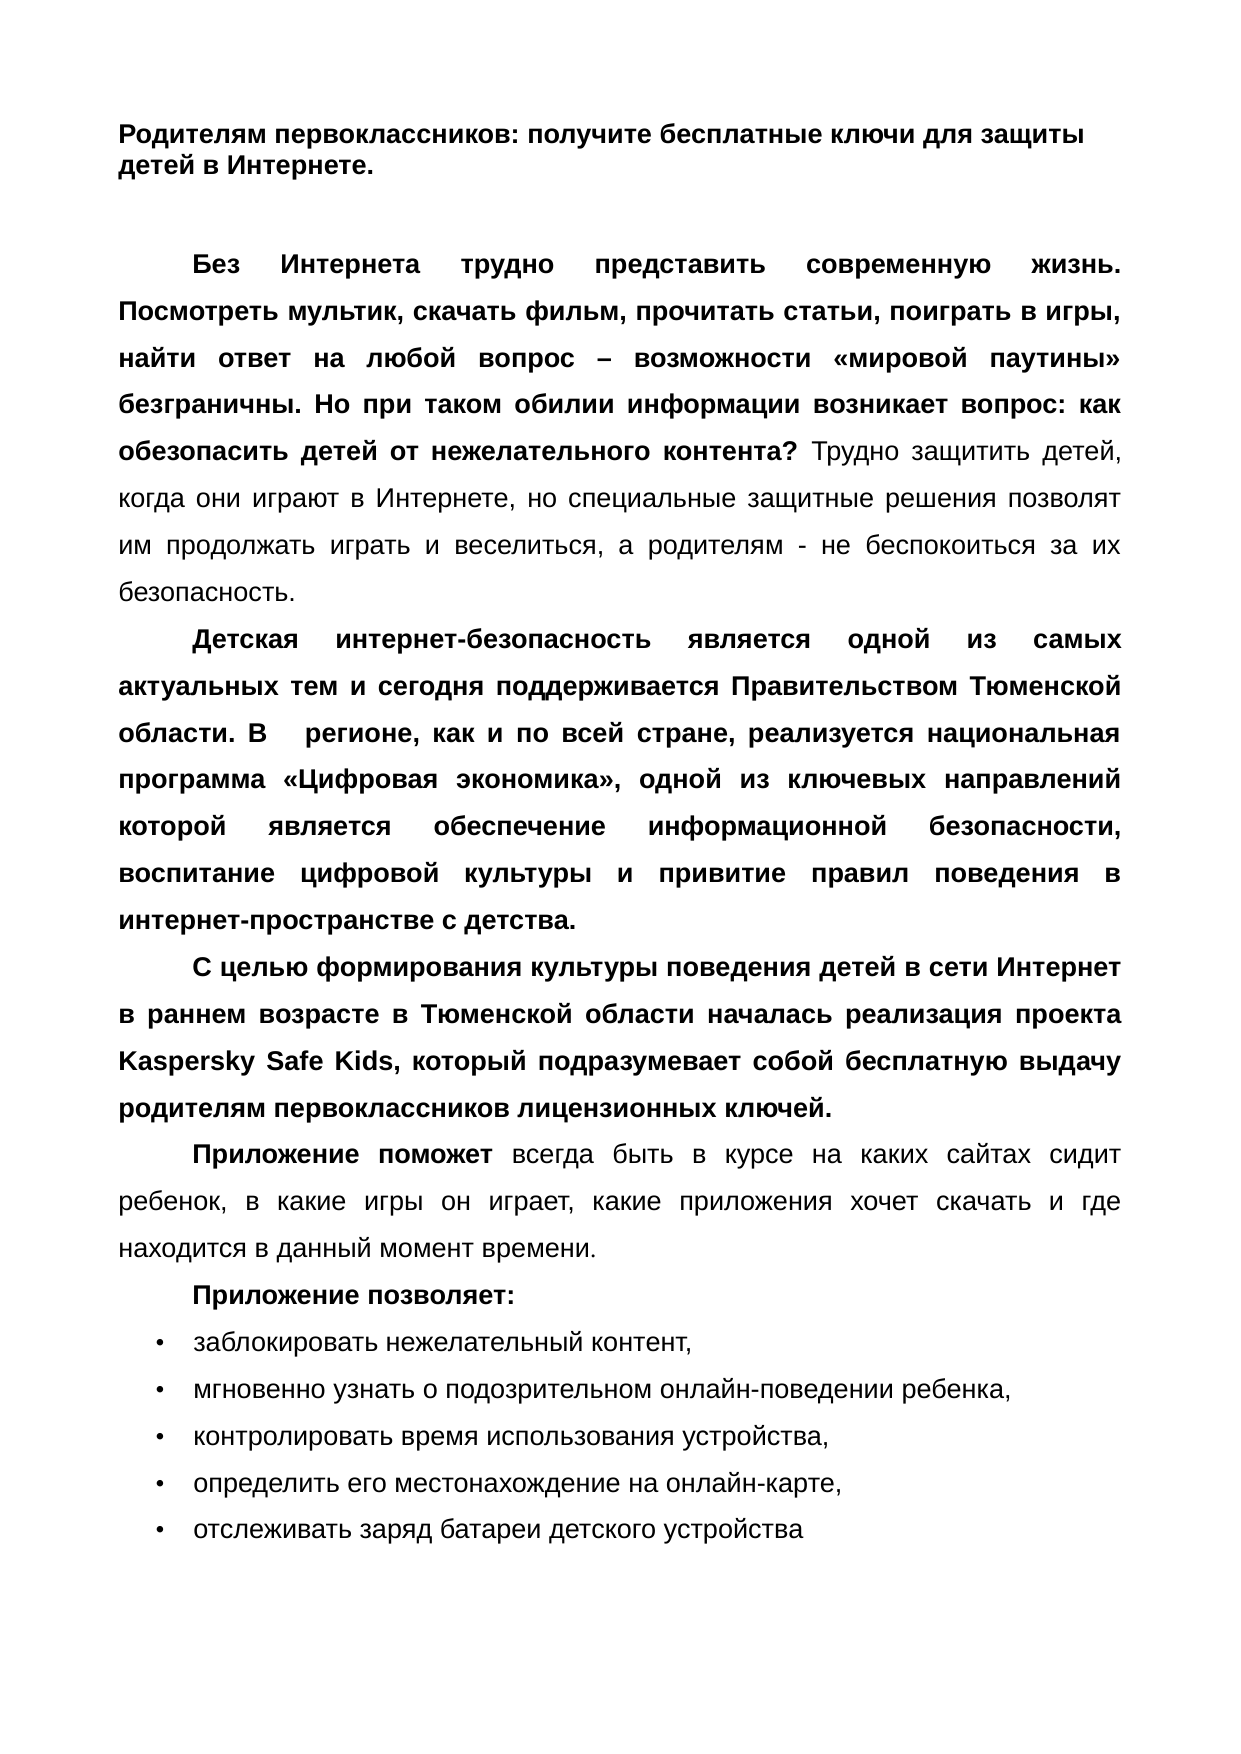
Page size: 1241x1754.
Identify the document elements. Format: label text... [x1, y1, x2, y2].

list контролировать время использования устройства, [156, 1420, 1122, 1451]
list отслеживать заряд батареи детского устройства [156, 1513, 1122, 1545]
list заблокировать нежелательный контент, [156, 1326, 1122, 1357]
subtitle Родителям первоклассников: получите бесплатные ключи для защиты детей в Интернете. [118, 118, 1122, 181]
text Без Интернета трудно представить современную жизнь. Посмотреть мультик, скачать фильм, прочитать статьи, поиграть в игры, найти ответ на любой вопрос – возможности «мировой паутины» безграничны. Но при таком обилии информации возникает вопрос: как обезопасить детей от нежелательного контента? Трудно защитить детей, когда они играют в Интернете, но специальные защитные решения позволят им продолжать играть и веселиться, а родителям - не беспокоиться за их безопасность. [118, 248, 1122, 607]
list мгновенно узнать о подозрительном онлайн-поведении ребенка, [156, 1373, 1122, 1404]
text Приложение поможет всегда быть в курсе на каких сайтах сидит ребенок, в какие игры он играет, какие приложения хочет скачать и где находится в данный момент времени. [118, 1138, 1122, 1263]
list определить его местонахождение на онлайн-карте, [156, 1467, 1122, 1498]
text Приложение позволяет: [118, 1279, 1122, 1310]
text Детская интернет-безопасность является одной из самых актуальных тем и сегодня поддерживается Правительством Тюменской области. В регионе, как и по всей стране, реализуется национальная программа «Цифровая экономика», одной из ключевых направлений которой является обеспечение информационной безопасности, воспитание цифровой культуры и привитие правил поведения в интернет-пространстве с детства. [118, 623, 1122, 935]
text С целью формирования культуры поведения детей в сети Интернет в раннем возрасте в Тюменской области началась реализация проекта Kaspersky Safe Kids, который подразумевает собой бесплатную выдачу родителям первоклассников лицензионных ключей. [118, 951, 1122, 1123]
